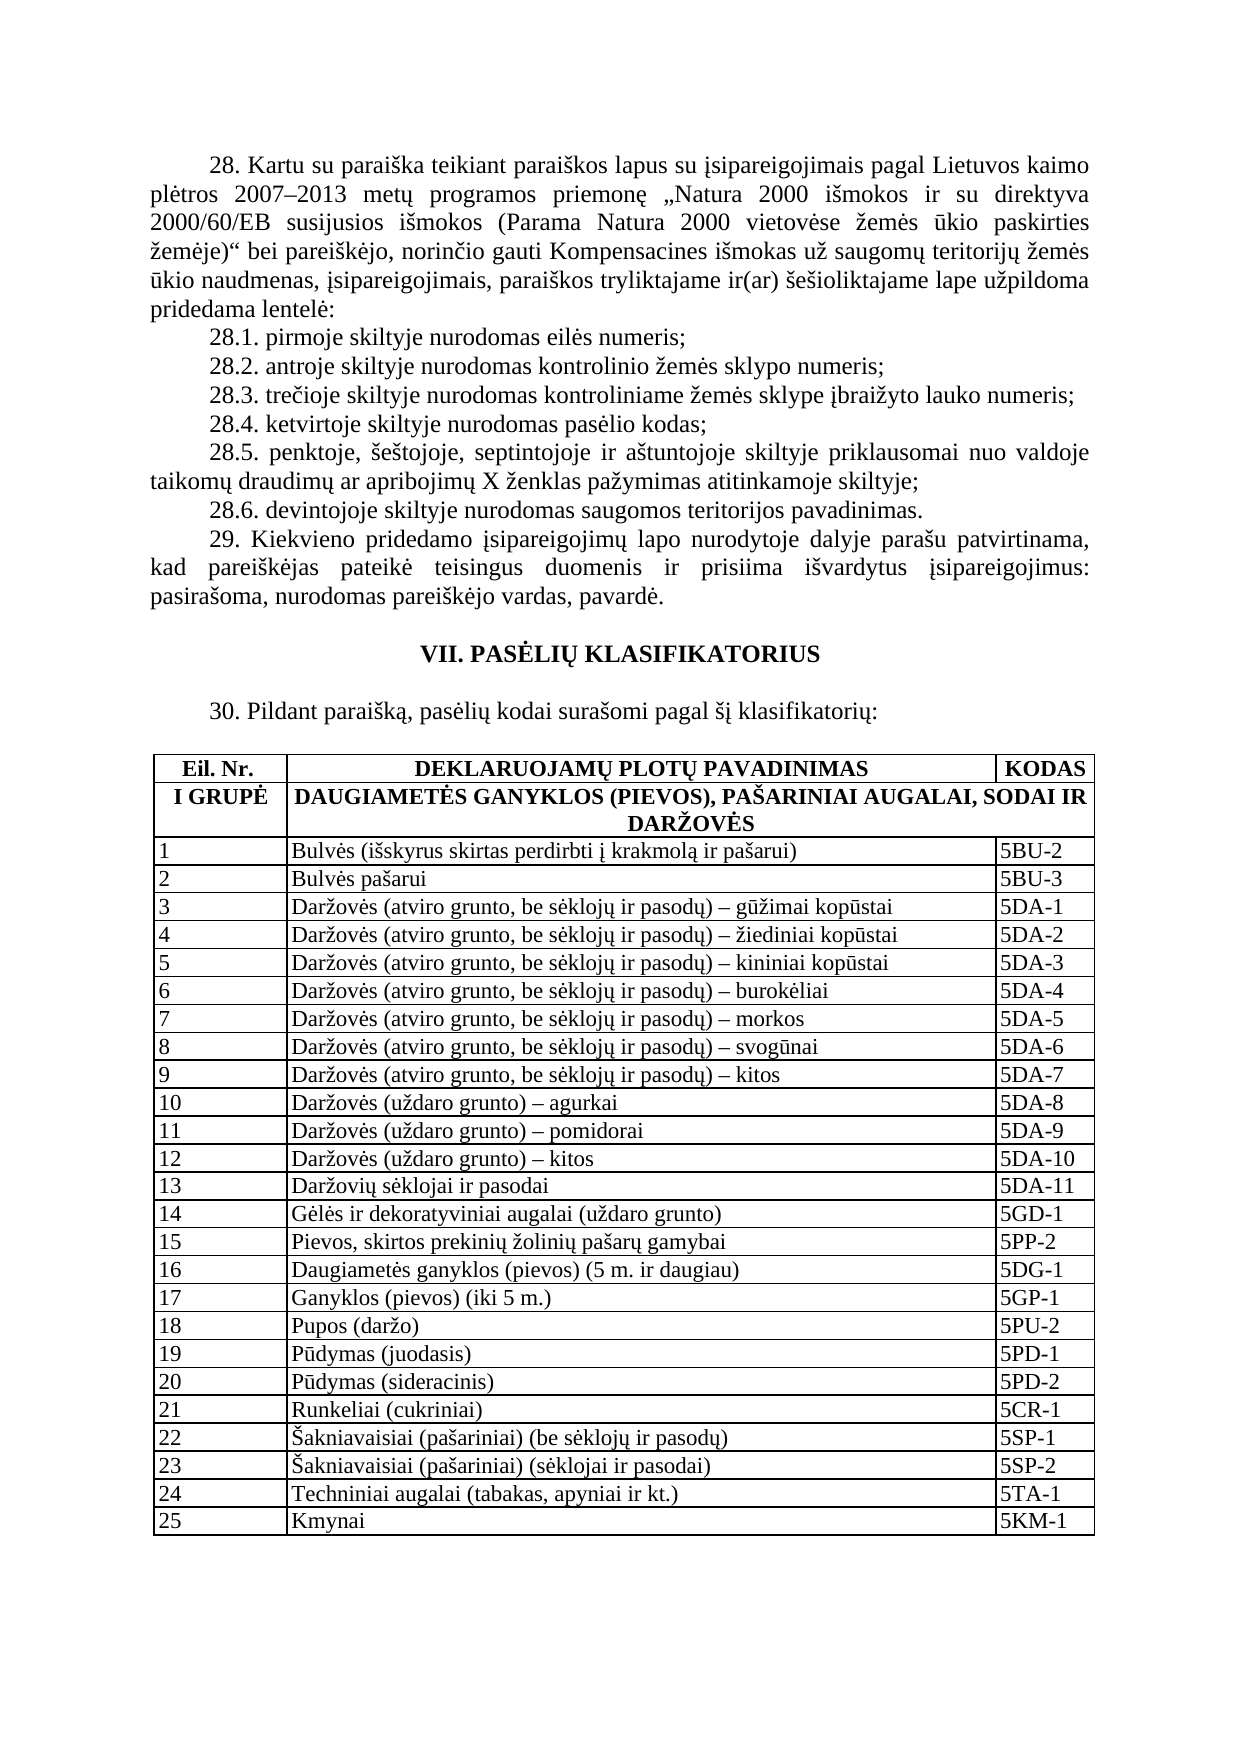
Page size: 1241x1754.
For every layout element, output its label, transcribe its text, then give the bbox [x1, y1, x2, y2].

table_cell 5TA-1 [997, 1480, 1094, 1506]
table_cell 5 [155, 949, 286, 976]
table_cell 6 [155, 977, 286, 1003]
text 28. Kartu su paraiška teikiant paraiškos lapus su įsipareigojimais pagal Lietuvos kaimo plėtros 2007–2013 metų programos priemonę „Natura 2000 išmokos ir su direktyva 2000/60/EB susijusios išmokos (Parama Natura 2000 vietovėse žemės ūkio paskirties žemėje)“ bei pareiškėjo, norinčio gauti Kompensacines išmokas už saugomų teritorijų žemės ūkio naudmenas, įsipareigojimais, paraiškos tryliktajame ir(ar) šešioliktajame lape užpildoma pridedama lentelė: [150, 150, 1091, 322]
text 28.3. trečioje skiltyje nurodomas kontroliniame žemės sklype įbraižyto lauko numeris; [150, 380, 1091, 409]
table_cell 5BU-2 [997, 838, 1094, 864]
table_cell 12 [155, 1145, 286, 1171]
table_cell Daržovės (atviro grunto, be sėklojų ir pasodų) – žiediniai kopūstai [288, 921, 995, 948]
table_cell Daržovės (atviro grunto, be sėklojų ir pasodų) – svogūnai [288, 1033, 995, 1059]
table_cell Daržovės (atviro grunto, be sėklojų ir pasodų) – burokėliai [288, 977, 995, 1003]
table_cell Bulvės pašarui [288, 866, 995, 892]
table_cell Pupos (daržo) [288, 1312, 995, 1338]
table_cell 5GD-1 [997, 1201, 1094, 1227]
table_cell Daržovės (atviro grunto, be sėklojų ir pasodų) – morkos [288, 1005, 995, 1031]
text 30. Pildant paraišką, pasėlių kodai surašomi pagal šį klasifikatorių: [150, 696, 1091, 725]
table_cell 5PD-1 [997, 1340, 1094, 1366]
table_cell 5GP-1 [997, 1284, 1094, 1311]
table_cell Pūdymas (juodasis) [288, 1340, 995, 1366]
table_cell 5PD-2 [997, 1368, 1094, 1394]
table_cell Šakniavaisiai (pašariniai) (sėklojai ir pasodai) [288, 1452, 995, 1478]
table_cell 5KM-1 [997, 1508, 1094, 1534]
table_cell 5DA-11 [997, 1173, 1094, 1199]
table_header KODAS [997, 755, 1094, 782]
text 28.1. pirmoje skiltyje nurodomas eilės numeris; [150, 322, 1091, 351]
table_cell Šakniavaisiai (pašariniai) (be sėklojų ir pasodų) [288, 1424, 995, 1450]
table_cell 18 [155, 1312, 286, 1338]
table_cell Daržovės (uždaro grunto) – kitos [288, 1145, 995, 1171]
table_cell 23 [155, 1452, 286, 1478]
table_cell 5DA-1 [997, 893, 1094, 920]
table_cell 5DA-3 [997, 949, 1094, 976]
table_cell Daržovės (uždaro grunto) – agurkai [288, 1089, 995, 1115]
text 28.4. ketvirtoje skiltyje nurodomas pasėlio kodas; [150, 409, 1091, 437]
table_cell 20 [155, 1368, 286, 1394]
table_cell Pūdymas (sideracinis) [288, 1368, 995, 1394]
table_cell 5CR-1 [997, 1396, 1094, 1422]
table_cell 5PP-2 [997, 1228, 1094, 1255]
table_cell 11 [155, 1117, 286, 1143]
table_cell 10 [155, 1089, 286, 1115]
table_cell 5DA-9 [997, 1117, 1094, 1143]
table_cell 1 [155, 838, 286, 864]
table_cell 8 [155, 1033, 286, 1059]
table_cell DAUGIAMETĖS GANYKLOS (PIEVOS), PAŠARINIAI AUGALAI, SODAI IR DARŽOVĖS [288, 783, 1094, 836]
table_cell Daugiametės ganyklos (pievos) (5 m. ir daugiau) [288, 1256, 995, 1283]
table_cell 3 [155, 893, 286, 920]
table_cell Bulvės (išskyrus skirtas perdirbti į krakmolą ir pašarui) [288, 838, 995, 864]
table_cell 25 [155, 1508, 286, 1534]
table_cell Techniniai augalai (tabakas, apyniai ir kt.) [288, 1480, 995, 1506]
table_cell I GRUPĖ [155, 783, 286, 836]
table_cell 21 [155, 1396, 286, 1422]
text 28.5. penktoje, šeštojoje, septintojoje ir aštuntojoje skiltyje priklausomai nuo valdoje taikomų draudimų ar apribojimų X ženklas pažymimas atitinkamoje skiltyje; [150, 437, 1091, 495]
table_cell 5DA-6 [997, 1033, 1094, 1059]
table_cell Daržovės (atviro grunto, be sėklojų ir pasodų) – kitos [288, 1061, 995, 1087]
table_cell Daržovės (uždaro grunto) – pomidorai [288, 1117, 995, 1143]
table_cell 22 [155, 1424, 286, 1450]
table_cell 5DG-1 [997, 1256, 1094, 1283]
table_cell 5DA-7 [997, 1061, 1094, 1087]
table_cell 5DA-4 [997, 977, 1094, 1003]
table_header Eil. Nr. [155, 755, 286, 782]
table_cell 5DA-10 [997, 1145, 1094, 1171]
table_cell 7 [155, 1005, 286, 1031]
table_cell 24 [155, 1480, 286, 1506]
table_cell 5PU-2 [997, 1312, 1094, 1338]
table_header DEKLARUOJAMŲ PLOTŲ PAVADINIMAS [288, 755, 995, 782]
text VII. PASĖLIŲ KLASIFIKATORIUS [150, 639, 1091, 667]
table_cell Ganyklos (pievos) (iki 5 m.) [288, 1284, 995, 1311]
table_cell Daržovės (atviro grunto, be sėklojų ir pasodų) – kininiai kopūstai [288, 949, 995, 976]
table_cell 16 [155, 1256, 286, 1283]
text 28.6. devintojoje skiltyje nurodomas saugomos teritorijos pavadinimas. [150, 495, 1091, 524]
table_cell 19 [155, 1340, 286, 1366]
table_cell 5SP-2 [997, 1452, 1094, 1478]
table_cell 5DA-8 [997, 1089, 1094, 1115]
table_cell 17 [155, 1284, 286, 1311]
table_cell Daržovės (atviro grunto, be sėklojų ir pasodų) – gūžimai kopūstai [288, 893, 995, 920]
table_cell Pievos, skirtos prekinių žolinių pašarų gamybai [288, 1228, 995, 1255]
table_cell Gėlės ir dekoratyviniai augalai (uždaro grunto) [288, 1201, 995, 1227]
table_cell 9 [155, 1061, 286, 1087]
table_cell 5DA-2 [997, 921, 1094, 948]
text 28.2. antroje skiltyje nurodomas kontrolinio žemės sklypo numeris; [150, 351, 1091, 380]
table_cell Daržovių sėklojai ir pasodai [288, 1173, 995, 1199]
table_cell Runkeliai (cukriniai) [288, 1396, 995, 1422]
table_cell 5SP-1 [997, 1424, 1094, 1450]
table_cell Kmynai [288, 1508, 995, 1534]
table_cell 2 [155, 866, 286, 892]
table_cell 5BU-3 [997, 866, 1094, 892]
table_cell 5DA-5 [997, 1005, 1094, 1031]
table_cell 14 [155, 1201, 286, 1227]
table_cell 13 [155, 1173, 286, 1199]
text 29. Kiekvieno pridedamo įsipareigojimų lapo nurodytoje dalyje parašu patvirtinama, kad pareiškėjas pateikė teisingus duomenis ir prisiima išvardytus įsipareigojimus: pasirašoma, nurodomas pareiškėjo vardas, pavardė. [150, 524, 1091, 610]
table_cell 15 [155, 1228, 286, 1255]
table_cell 4 [155, 921, 286, 948]
